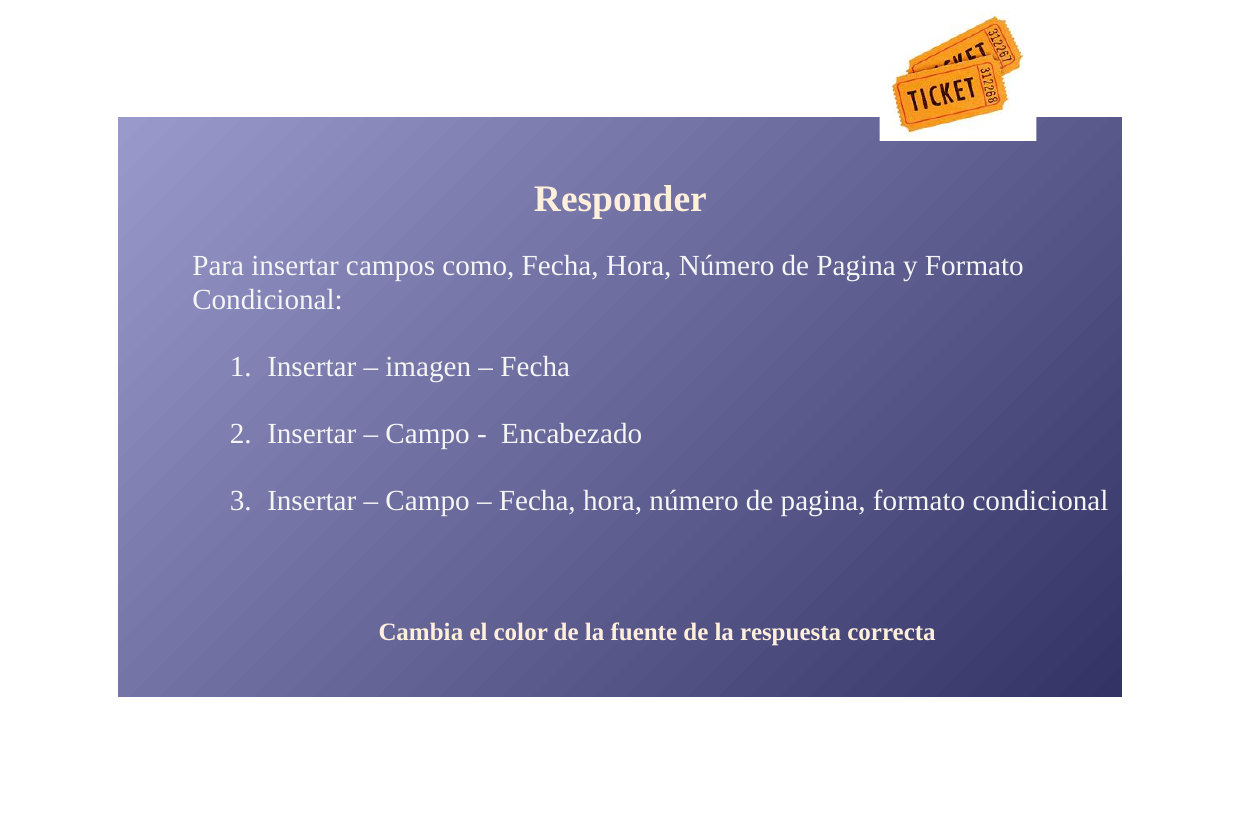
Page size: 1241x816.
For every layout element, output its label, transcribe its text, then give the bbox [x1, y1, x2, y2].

text Cambia el color de la fuente de la respuesta correcta [118, 617, 1122, 646]
list Insertar – Campo - Encabezado [229, 416, 1122, 449]
picture [879, 11, 1037, 141]
list Insertar – Campo – Fecha, hora, número de pagina, formato condicional [229, 483, 1122, 517]
text Para insertar campos como, Fecha, Hora, Número de Pagina y Formato Condicional: [118, 248, 1122, 315]
text Responder [118, 176, 1122, 219]
list Insertar – imagen – Fecha [229, 349, 1122, 382]
